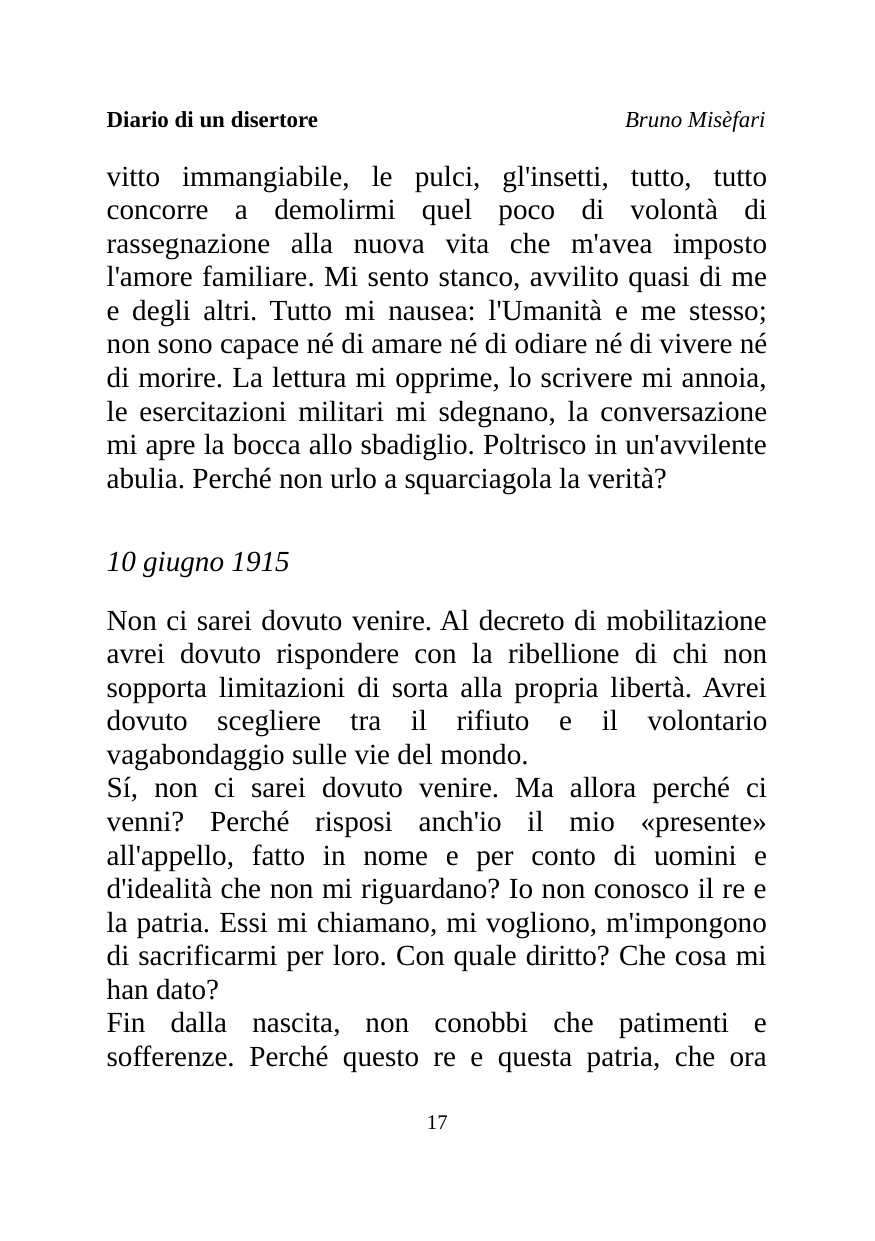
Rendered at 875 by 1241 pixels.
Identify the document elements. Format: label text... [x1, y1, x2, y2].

text 10 giugno 1915 [106, 544, 768, 578]
text Fin dalla nascita, non conobbi che patimenti e sofferenze. Perché questo re e questa patria, che ora [106, 1005, 768, 1072]
text vitto immangiabile, le pulci, gl'insetti, tutto, tutto concorre a demolirmi quel poco di volontà di rassegnazione alla nuova vita che m'avea imposto l'amore familiare. Mi sento stanco, avvilito quasi di me e degli altri. Tutto mi nausea: l'Umanità e me stesso; non sono capace né di amare né di odiare né di vivere né di morire. La lettura mi opprime, lo scrivere mi annoia, le esercitazioni militari mi sdegnano, la conversazione mi apre la bocca allo sbadiglio. Poltrisco in un'avvilente abulia. Perché non urlo a squarciagola la verità? [106, 159, 768, 494]
text Sí, non ci sarei dovuto venire. Ma allora perché ci venni? Perché risposi anch'io il mio «presente» all'appello, fatto in nome e per conto di uomini e d'idealità che non mi riguardano? Io non conosco il re e la patria. Essi mi chiamano, mi vogliono, m'impongono di sacrificarmi per loro. Con quale diritto? Che cosa mi han dato? [106, 771, 768, 1005]
text Non ci sarei dovuto venire. Al decreto di mobilitazione avrei dovuto rispondere con la ribellione di chi non sopporta limitazioni di sorta alla propria libertà. Avrei dovuto scegliere tra il rifiuto e il volontario vagabondaggio sulle vie del mondo. [106, 603, 768, 771]
